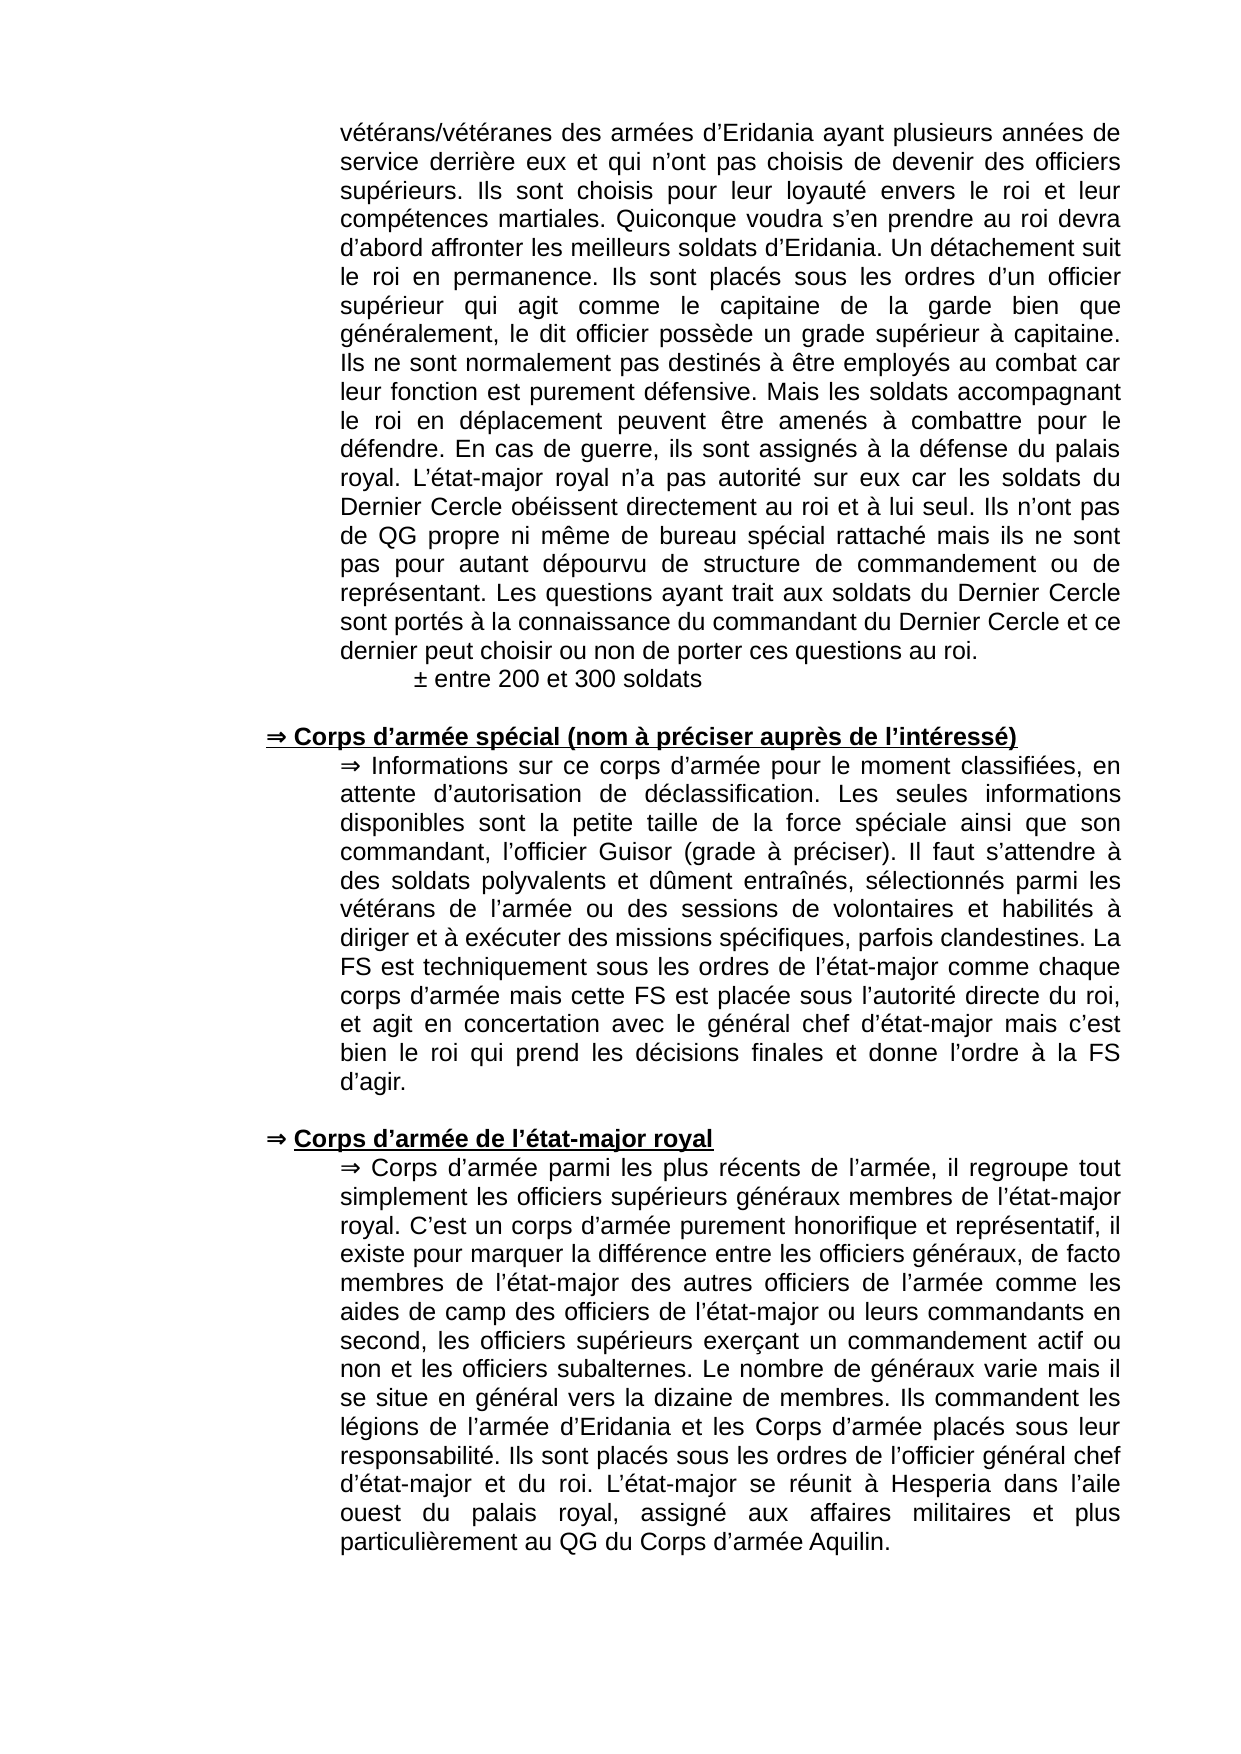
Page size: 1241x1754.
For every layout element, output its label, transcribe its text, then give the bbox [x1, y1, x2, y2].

text ⇒ Corps d’armée spécial (nom à préciser auprès de l’intéressé) [266, 722, 1122, 751]
text ⇒ Informations sur ce corps d’armée pour le moment classifiées, en attente d’autorisation de déclassification. Les seules informations disponibles sont la petite taille de la force spéciale ainsi que son commandant, l’officier Guisor (grade à préciser). Il faut s’attendre à des soldats polyvalents et dûment entraînés, sélectionnés parmi les vétérans de l’armée ou des sessions de volontaires et habilités à diriger et à exécuter des missions spécifiques, parfois clandestines. La FS est techniquement sous les ordres de l’état-major comme chaque corps d’armée mais cette FS est placée sous l’autorité directe du roi, et agit en concertation avec le général chef d’état-major mais c’est bien le roi qui prend les décisions finales et donne l’ordre à la FS d’agir. [340, 751, 1122, 1096]
text vétérans/vétéranes des armées d’Eridania ayant plusieurs années de service derrière eux et qui n’ont pas choisis de devenir des officiers supérieurs. Ils sont choisis pour leur loyauté envers le roi et leur compétences martiales. Quiconque voudra s’en prendre au roi devra d’abord affronter les meilleurs soldats d’Eridania. Un détachement suit le roi en permanence. Ils sont placés sous les ordres d’un officier supérieur qui agit comme le capitaine de la garde bien que généralement, le dit officier possède un grade supérieur à capitaine. Ils ne sont normalement pas destinés à être employés au combat car leur fonction est purement défensive. Mais les soldats accompagnant le roi en déplacement peuvent être amenés à combattre pour le défendre. En cas de guerre, ils sont assignés à la défense du palais royal. L’état-major royal n’a pas autorité sur eux car les soldats du Dernier Cercle obéissent directement au roi et à lui seul. Ils n’ont pas de QG propre ni même de bureau spécial rattaché mais ils ne sont pas pour autant dépourvu de structure de commandement ou de représentant. Les questions ayant trait aux soldats du Dernier Cercle sont portés à la connaissance du commandant du Dernier Cercle et ce dernier peut choisir ou non de porter ces questions au roi. [340, 118, 1122, 664]
text ⇒ Corps d’armée de l’état-major royal [266, 1124, 1122, 1153]
text ⇒ Corps d’armée parmi les plus récents de l’armée, il regroupe tout simplement les officiers supérieurs généraux membres de l’état-major royal. C’est un corps d’armée purement honorifique et représentatif, il existe pour marquer la différence entre les officiers généraux, de facto membres de l’état-major des autres officiers de l’armée comme les aides de camp des officiers de l’état-major ou leurs commandants en second, les officiers supérieurs exerçant un commandement actif ou non et les officiers subalternes. Le nombre de généraux varie mais il se situe en général vers la dizaine de membres. Ils commandent les légions de l’armée d’Eridania et les Corps d’armée placés sous leur responsabilité. Ils sont placés sous les ordres de l’officier général chef d’état-major et du roi. L’état-major se réunit à Hesperia dans l’aile ouest du palais royal, assigné aux affaires militaires et plus particulièrement au QG du Corps d’armée Aquilin. [340, 1153, 1122, 1556]
text ± entre 200 et 300 soldats [413, 664, 1122, 693]
